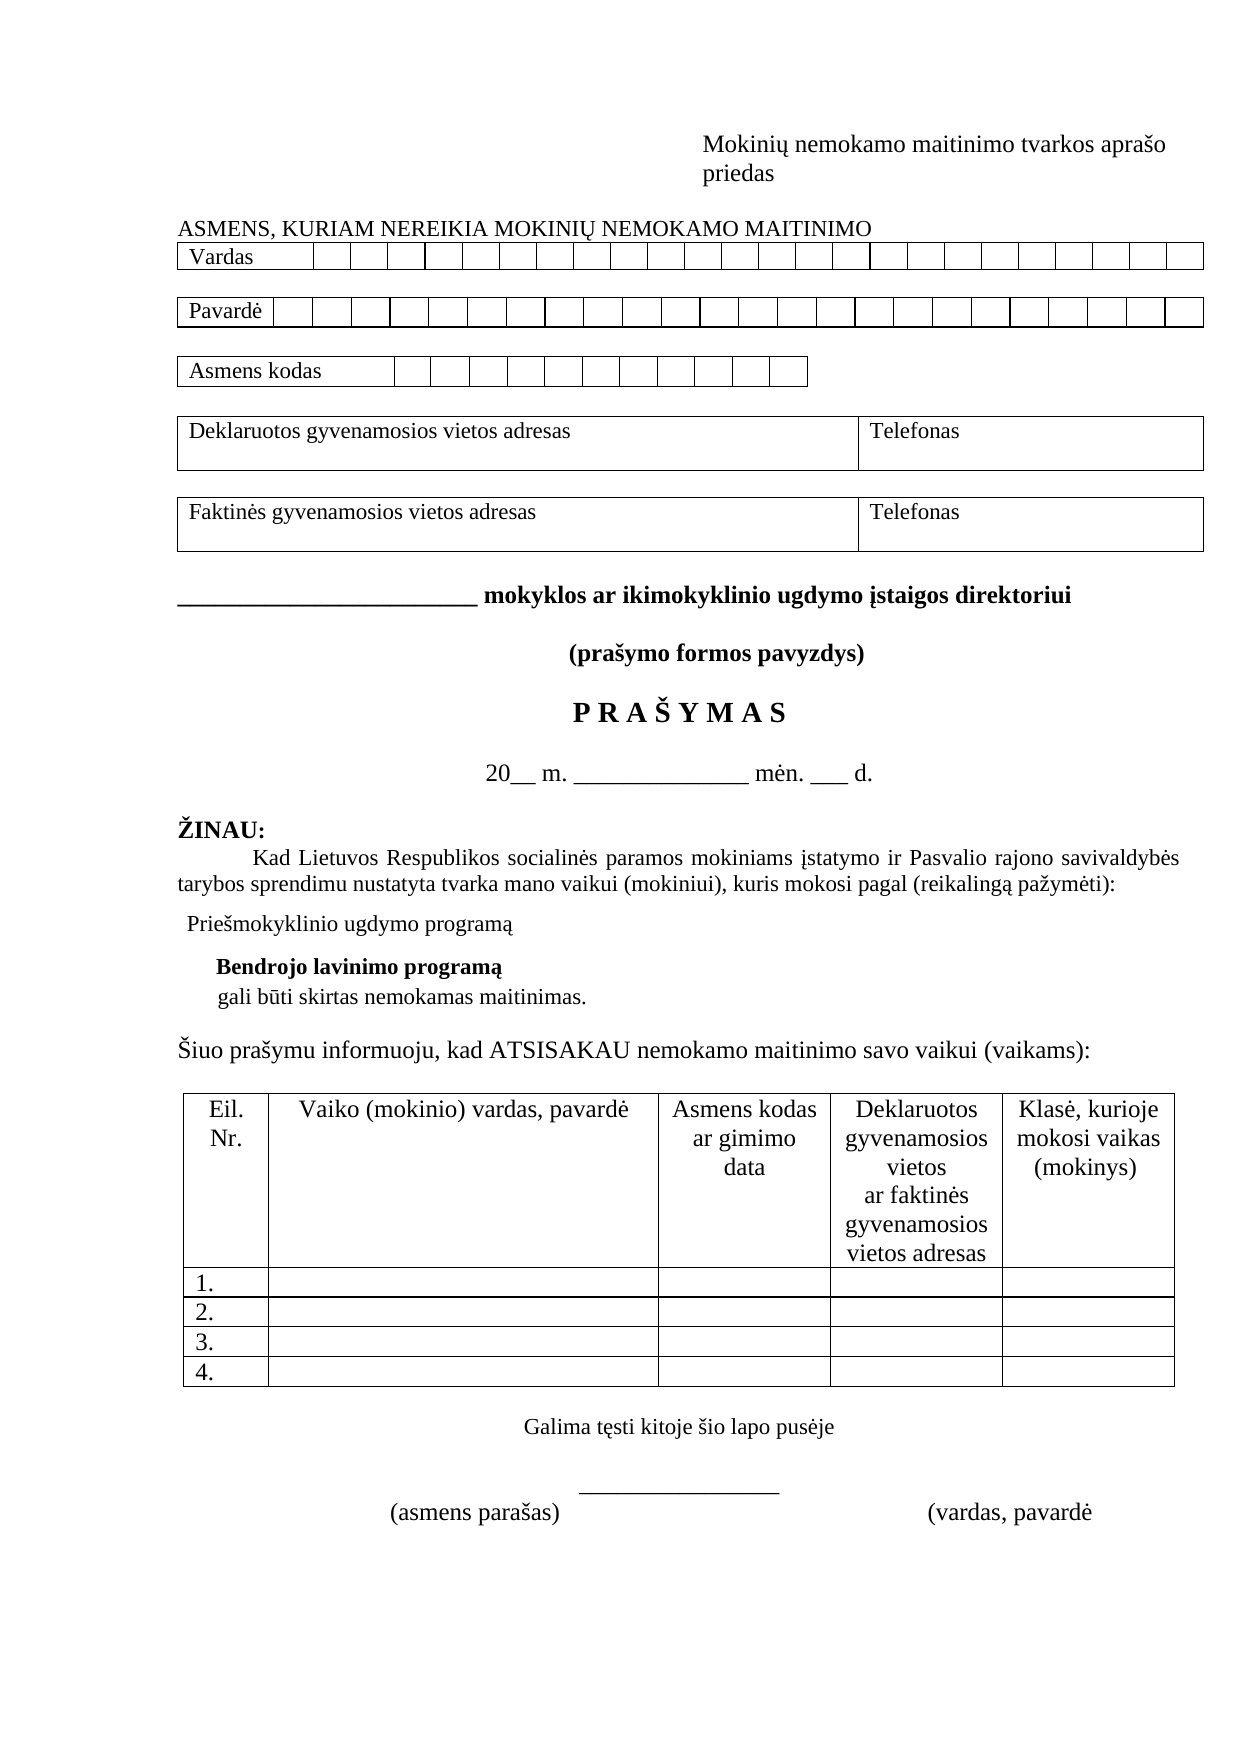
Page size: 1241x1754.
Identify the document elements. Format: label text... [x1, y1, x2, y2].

table_header [1167, 243, 1203, 269]
table_cell [1003, 1327, 1174, 1356]
table_header [1130, 243, 1166, 269]
table_cell [269, 1268, 658, 1296]
table_header [685, 243, 721, 269]
table_header [1166, 298, 1203, 326]
table_header [1093, 243, 1129, 269]
table_cell [831, 1357, 1002, 1386]
table_header Pavardė [178, 298, 273, 326]
table_header [982, 243, 1018, 269]
table_header Vardas [178, 243, 313, 269]
text priedas [683, 158, 1181, 187]
table_header [352, 298, 389, 326]
table_header [833, 243, 869, 269]
table_header [701, 298, 738, 326]
text  Bendrojo lavinimo programą [177, 940, 1181, 983]
table_cell [659, 1357, 830, 1386]
table_header [894, 298, 932, 326]
table_header [856, 298, 893, 326]
table_header [314, 243, 350, 269]
table_header [623, 298, 661, 326]
text ________________________ mokyklos ar ikimokyklinio ugdymo įstaigos direktoriui [177, 580, 1181, 609]
table_cell [1003, 1268, 1174, 1296]
table_header [395, 357, 430, 386]
text Šiuo prašymu informuoju, kad ATSISAKAU nemokamo maitinimo savo vaikui (vaikams): [177, 1036, 1181, 1064]
table_header [908, 243, 944, 269]
table_header [537, 243, 573, 269]
table_cell [831, 1327, 1002, 1356]
table_cell [269, 1298, 658, 1326]
table_header [933, 298, 971, 326]
table_header [391, 298, 428, 326]
table_header [545, 357, 582, 386]
text 20__ m. ______________ mėn. ___ d. [177, 758, 1181, 786]
table_header [274, 298, 312, 326]
table_header Deklaruotos gyvenamosios vietos ar faktinės gyvenamosios vietos adresas [831, 1094, 1002, 1267]
text Mokinių nemokamo maitinimo tvarkos aprašo [702, 129, 1181, 158]
table_header Asmens kodas ar gimimo data [659, 1094, 830, 1267]
table_header [1019, 243, 1055, 269]
table_header [871, 243, 907, 269]
table_cell 2. [184, 1298, 268, 1326]
table_header Eil. Nr. [184, 1094, 268, 1267]
table_header [500, 243, 536, 269]
table_header [658, 357, 694, 386]
table_header [739, 298, 777, 326]
table_header [584, 298, 622, 326]
text  Priešmokyklinio ugdymo programą [177, 897, 1181, 940]
table_header [351, 243, 387, 269]
table_header [431, 357, 469, 386]
table_header [1056, 243, 1092, 269]
table_header [426, 243, 462, 269]
text ASMENS, KURIAM NEREIKIA MOKINIŲ NEMOKAMO MAITINIMO [177, 215, 1181, 242]
table_header [468, 298, 506, 326]
table_cell [269, 1357, 658, 1386]
table_cell [659, 1327, 830, 1356]
table_header [574, 243, 610, 269]
table_header [583, 357, 619, 386]
table_cell [659, 1298, 830, 1326]
text ŽINAU: [177, 815, 1181, 844]
table_header Deklaruotos gyvenamosios vietos adresas [178, 417, 858, 469]
table_header [759, 243, 795, 269]
table_header [662, 298, 699, 326]
table_header [722, 243, 758, 269]
table_cell [1003, 1357, 1174, 1386]
table_cell [659, 1268, 830, 1296]
table_header [429, 298, 467, 326]
table_cell [269, 1327, 658, 1356]
table_header [620, 357, 657, 386]
table_cell [1003, 1298, 1174, 1326]
text (asmens parašas) (vardas, pavardė [177, 1497, 1181, 1526]
table_header [313, 298, 351, 326]
table_header [1088, 298, 1126, 326]
table_header [945, 243, 981, 269]
table_header [778, 298, 816, 326]
table_header Telefonas [859, 417, 1203, 469]
table_header [770, 357, 807, 386]
table_header Asmens kodas [178, 357, 394, 386]
table_header [733, 357, 769, 386]
table_cell 4. [184, 1357, 268, 1386]
table_header [546, 298, 583, 326]
table_header [1049, 298, 1087, 326]
table_header Klasė, kurioje mokosi vaikas (mokinys) [1003, 1094, 1174, 1267]
text Kad Lietuvos Respublikos socialinės paramos mokiniams įstatymo ir Pasvalio rajono savivaldybės tarybos sprendimu nustatyta tvarka mano vaikui (mokiniui), kuris mokosi pagal (reikalingą pažymėti): [177, 844, 1181, 897]
table_cell [831, 1298, 1002, 1326]
table_header [695, 357, 732, 386]
table_header Telefonas [859, 498, 1203, 551]
text (prašymo formos pavyzdys) [177, 638, 1181, 667]
table_header [972, 298, 1009, 326]
table_header [1011, 298, 1048, 326]
text ________________ [177, 1468, 1181, 1497]
table_header Faktinės gyvenamosios vietos adresas [178, 498, 858, 551]
table_header [507, 298, 544, 326]
table_cell 3. [184, 1327, 268, 1356]
table_header [648, 243, 684, 269]
table_header [796, 243, 832, 269]
table_header [463, 243, 499, 269]
table_header [817, 298, 854, 326]
text gali būti skirtas nemokamas maitinimas. [177, 983, 1181, 1009]
text Galima tęsti kitoje šio lapo pusėje [177, 1413, 1181, 1439]
table_header [470, 357, 507, 386]
table_header [508, 357, 544, 386]
table_header Vaiko (mokinio) vardas, pavardė [269, 1094, 658, 1267]
text P R A Š Y M A S [177, 695, 1181, 729]
table_cell 1. [184, 1268, 268, 1296]
table_header [1127, 298, 1164, 326]
table_header [611, 243, 647, 269]
table_cell [831, 1268, 1002, 1296]
table_header [388, 243, 424, 269]
